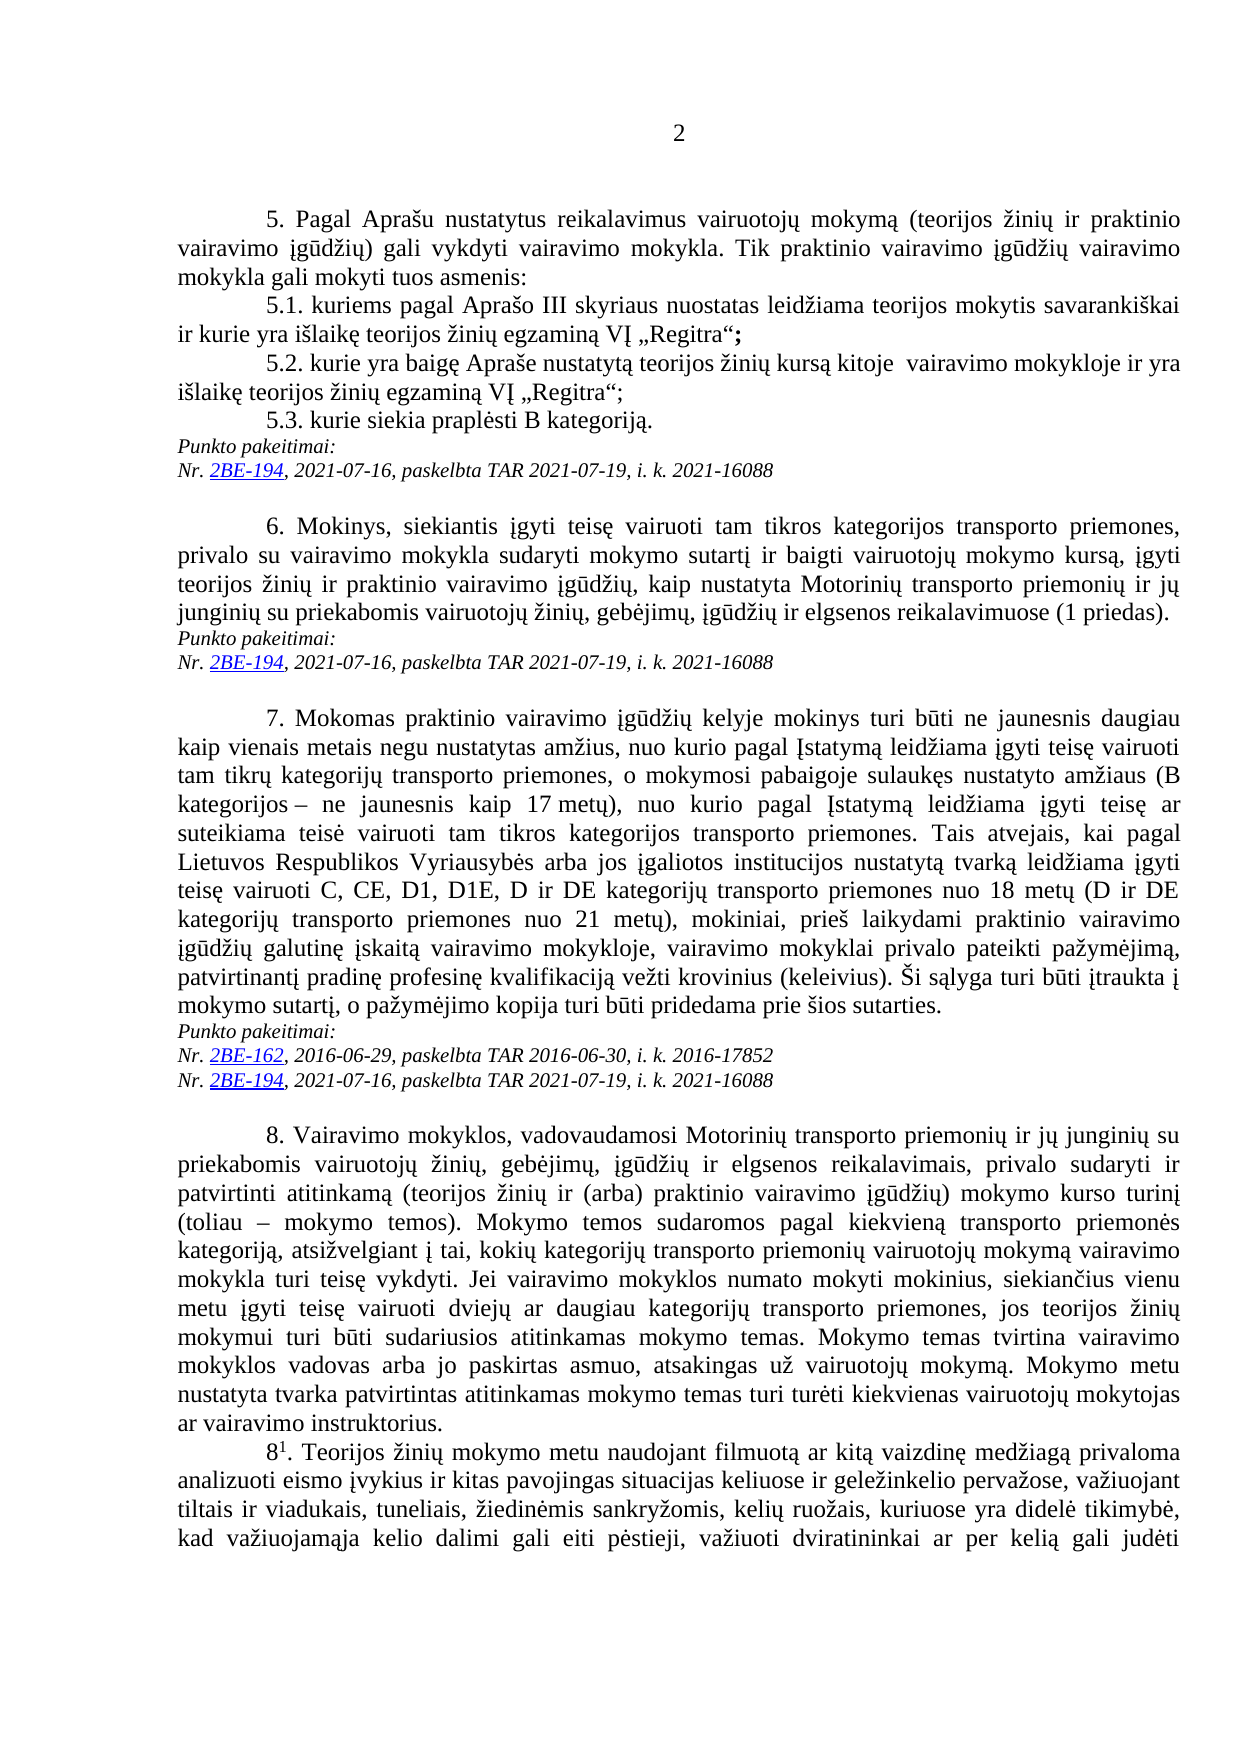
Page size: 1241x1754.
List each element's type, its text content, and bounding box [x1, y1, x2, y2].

text 5.3. kurie siekia praplėsti B kategoriją. [177, 406, 1181, 434]
text Nr. 2BE-162, 2016-06-29, paskelbta TAR 2016-06-30, i. k. 2016-17852 [177, 1043, 1181, 1067]
text Punkto pakeitimai: [177, 626, 1181, 650]
text 5.2. kurie yra baigę Apraše nustatytą teorijos žinių kursą kitoje vairavimo mokykloje ir yra išlaikę teorijos žinių egzaminą VĮ „Regitra“; [177, 348, 1181, 406]
text 81. Teorijos žinių mokymo metu naudojant filmuotą ar kitą vaizdinę medžiagą privaloma analizuoti eismo įvykius ir kitas pavojingas situacijas keliuose ir geležinkelio pervažose, važiuojant tiltais ir viadukais, tuneliais, žiedinėmis sankryžomis, kelių ruožais, kuriuose yra didelė tikimybė, kad važiuojamąja kelio dalimi gali eiti pėstieji, važiuoti dviratininkai ar per kelią gali judėti [177, 1437, 1181, 1552]
text Nr. 2BE-194, 2021-07-16, paskelbta TAR 2021-07-19, i. k. 2021-16088 [177, 1067, 1181, 1092]
text Nr. 2BE-194, 2021-07-16, paskelbta TAR 2021-07-19, i. k. 2021-16088 [177, 458, 1181, 482]
text Nr. 2BE-194, 2021-07-16, paskelbta TAR 2021-07-19, i. k. 2021-16088 [177, 650, 1181, 674]
text 5. Pagal Aprašu nustatytus reikalavimus vairuotojų mokymą (teorijos žinių ir praktinio vairavimo įgūdžių) gali vykdyti vairavimo mokykla. Tik praktinio vairavimo įgūdžių vairavimo mokykla gali mokyti tuos asmenis: [177, 204, 1181, 291]
text 7. Mokomas praktinio vairavimo įgūdžių kelyje mokinys turi būti ne jaunesnis daugiau kaip vienais metais negu nustatytas amžius, nuo kurio pagal Įstatymą leidžiama įgyti teisę vairuoti tam tikrų kategorijų transporto priemones, o mokymosi pabaigoje sulaukęs nustatyto amžiaus (B kategorijos – ne jaunesnis kaip 17 metų), nuo kurio pagal Įstatymą leidžiama įgyti teisę ar suteikiama teisė vairuoti tam tikros kategorijos transporto priemones. Tais atvejais, kai pagal Lietuvos Respublikos Vyriausybės arba jos įgaliotos institucijos nustatytą tvarką leidžiama įgyti teisę vairuoti C, CE, D1, D1E, D ir DE kategorijų transporto priemones nuo 18 metų (D ir DE kategorijų transporto priemones nuo 21 metų), mokiniai, prieš laikydami praktinio vairavimo įgūdžių galutinę įskaitą vairavimo mokykloje, vairavimo mokyklai privalo pateikti pažymėjimą, patvirtinantį pradinę profesinę kvalifikaciją vežti krovinius (keleivius). Ši sąlyga turi būti įtraukta į mokymo sutartį, o pažymėjimo kopija turi būti pridedama prie šios sutarties. [177, 703, 1181, 1019]
text 6. Mokinys, siekiantis įgyti teisę vairuoti tam tikros kategorijos transporto priemones, privalo su vairavimo mokykla sudaryti mokymo sutartį ir baigti vairuotojų mokymo kursą, įgyti teorijos žinių ir praktinio vairavimo įgūdžių, kaip nustatyta Motorinių transporto priemonių ir jų junginių su priekabomis vairuotojų žinių, gebėjimų, įgūdžių ir elgsenos reikalavimuose (1 priedas). [177, 511, 1181, 626]
text Punkto pakeitimai: [177, 434, 1181, 458]
text 8. Vairavimo mokyklos, vadovaudamosi Motorinių transporto priemonių ir jų junginių su priekabomis vairuotojų žinių, gebėjimų, įgūdžių ir elgsenos reikalavimais, privalo sudaryti ir patvirtinti atitinkamą (teorijos žinių ir (arba) praktinio vairavimo įgūdžių) mokymo kurso turinį (toliau – mokymo temos). Mokymo temos sudaromos pagal kiekvieną transporto priemonės kategoriją, atsižvelgiant į tai, kokių kategorijų transporto priemonių vairuotojų mokymą vairavimo mokykla turi teisę vykdyti. Jei vairavimo mokyklos numato mokyti mokinius, siekiančius vienu metu įgyti teisę vairuoti dviejų ar daugiau kategorijų transporto priemones, jos teorijos žinių mokymui turi būti sudariusios atitinkamas mokymo temas. Mokymo temas tvirtina vairavimo mokyklos vadovas arba jo paskirtas asmuo, atsakingas už vairuotojų mokymą. Mokymo metu nustatyta tvarka patvirtintas atitinkamas mokymo temas turi turėti kiekvienas vairuotojų mokytojas ar vairavimo instruktorius. [177, 1120, 1181, 1437]
text Punkto pakeitimai: [177, 1019, 1181, 1043]
text 5.1. kuriems pagal Aprašo III skyriaus nuostatas leidžiama teorijos mokytis savarankiškai ir kurie yra išlaikę teorijos žinių egzaminą VĮ „Regitra“; [177, 291, 1181, 348]
